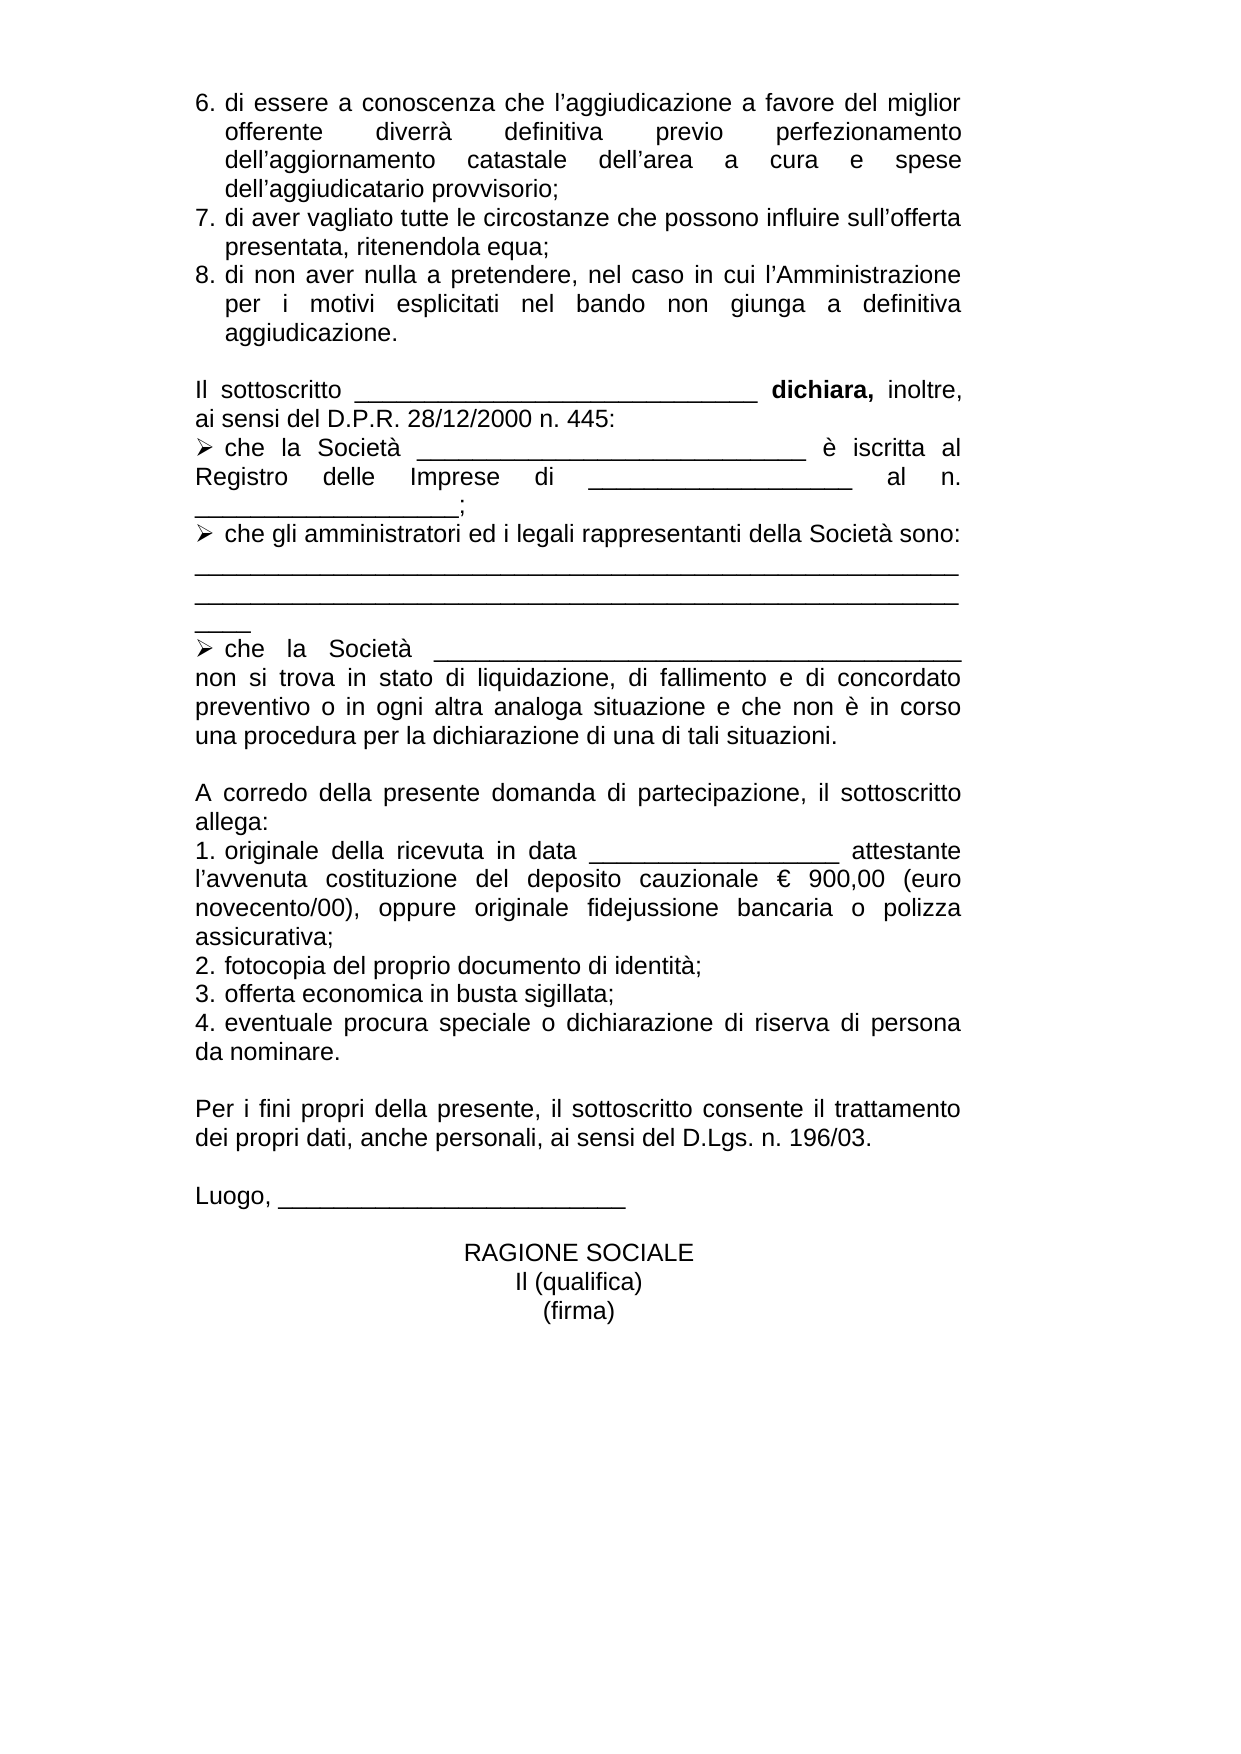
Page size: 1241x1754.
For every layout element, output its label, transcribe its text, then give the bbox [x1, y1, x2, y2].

list di non aver nulla a pretendere, nel caso in cui l’Amministrazione per i motivi esplicitati nel bando non giunga a definitiva aggiudicazione. [195, 260, 963, 347]
list che la Società ____________________________ è iscritta al Registro delle Imprese di ___________________ al n. ___________________; [195, 433, 963, 519]
text Luogo, _________________________ [195, 1181, 963, 1209]
text (firma) [195, 1296, 963, 1324]
list che gli amministratori ed i legali rappresentanti della Società sono: __________________________________________________________________________________________________________________ [195, 519, 963, 634]
list di aver vagliato tutte le circostanze che possono influire sull’offerta presentata, ritenendola equa; [195, 203, 963, 260]
text Il sottoscritto _____________________________ dichiara, inoltre, ai sensi del D.P.R. 28/12/2000 n. 445: [195, 375, 963, 433]
list eventuale procura speciale o dichiarazione di riserva di persona da nominare. [195, 1008, 963, 1066]
list originale della ricevuta in data __________________ attestante l’avvenuta costituzione del deposito cauzionale € 900,00 (euro novecento/00), oppure originale fidejussione bancaria o polizza assicurativa; [195, 836, 963, 951]
text Per i fini propri della presente, il sottoscritto consente il trattamento dei propri dati, anche personali, ai sensi del D.Lgs. n. 196/03. [195, 1094, 963, 1152]
text A corredo della presente domanda di partecipazione, il sottoscritto allega: [195, 778, 963, 836]
list offerta economica in busta sigillata; [195, 979, 963, 1008]
list fotocopia del proprio documento di identità; [195, 951, 963, 979]
text Il (qualifica) [195, 1267, 963, 1296]
list che la Società ______________________________________ non si trova in stato di liquidazione, di fallimento e di concordato preventivo o in ogni altra analoga situazione e che non è in corso una procedura per la dichiarazione di una di tali situazioni. [195, 634, 963, 749]
list di essere a conoscenza che l’aggiudicazione a favore del miglior offerente diverrà definitiva previo perfezionamento dell’aggiornamento catastale dell’area a cura e spese dell’aggiudicatario provvisorio; [195, 88, 963, 203]
text RAGIONE SOCIALE [195, 1238, 963, 1267]
